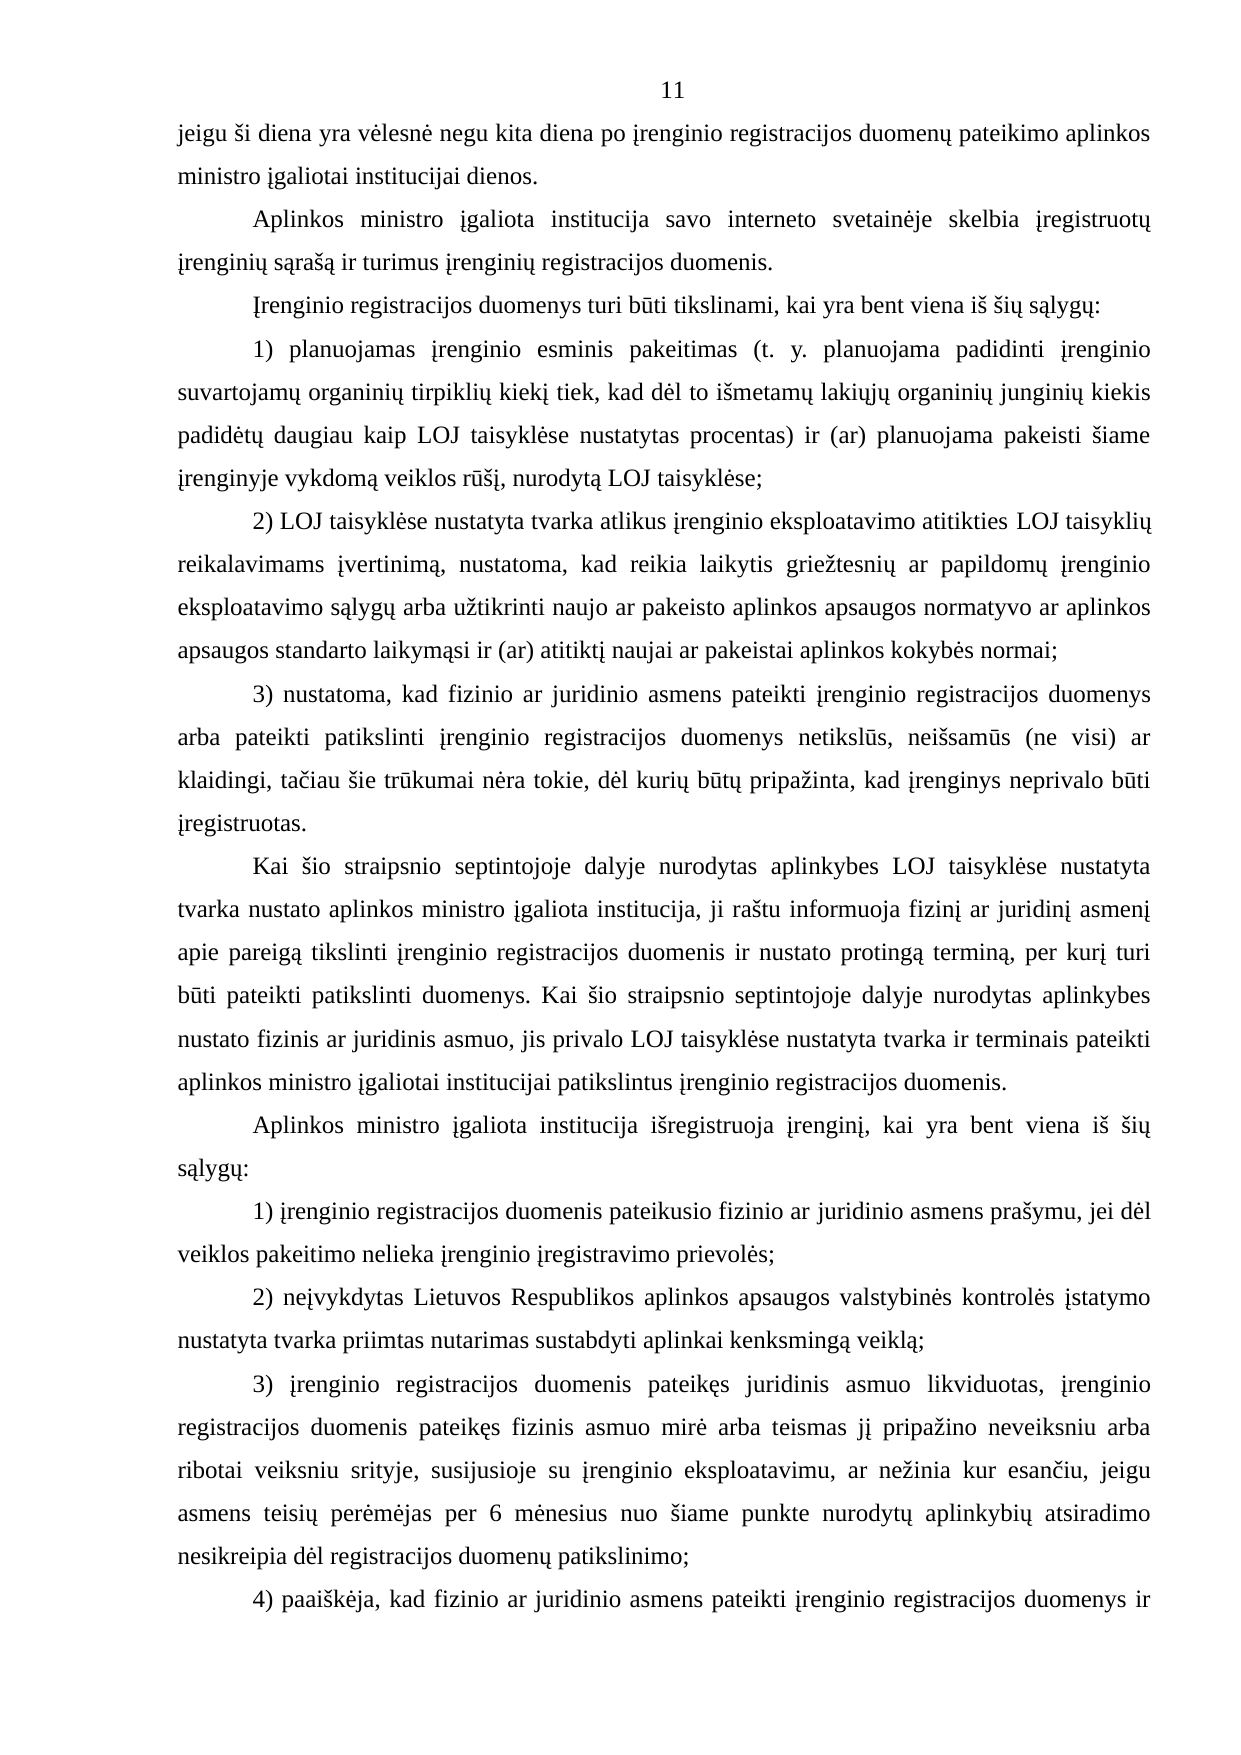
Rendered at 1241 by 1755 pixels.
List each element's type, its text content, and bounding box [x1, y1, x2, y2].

text 2) LOJ taisyklėse nustatyta tvarka atlikus įrenginio eksploatavimo atitikties LOJ taisyklių reikalavimams įvertinimą, nustatoma, kad reikia laikytis griežtesnių ar papildomų įrenginio eksploatavimo sąlygų arba užtikrinti naujo ar pakeisto aplinkos apsaugos normatyvo ar aplinkos apsaugos standarto laikymąsi ir (ar) atitiktį naujai ar pakeistai aplinkos kokybės normai; [177, 506, 1152, 664]
text 1) planuojamas įrenginio esminis pakeitimas (t. y. planuojama padidinti įrenginio suvartojamų organinių tirpiklių kiekį tiek, kad dėl to išmetamų lakiųjų organinių junginių kiekis padidėtų daugiau kaip LOJ taisyklėse nustatytas procentas) ir (ar) planuojama pakeisti šiame įrenginyje vykdomą veiklos rūšį, nurodytą LOJ taisyklėse; [177, 334, 1152, 492]
text 3) įrenginio registracijos duomenis pateikęs juridinis asmuo likviduotas, įrenginio registracijos duomenis pateikęs fizinis asmuo mirė arba teismas jį pripažino neveiksniu arba ribotai veiksniu srityje, susijusioje su įrenginio eksploatavimu, ar nežinia kur esančiu, jeigu asmens teisių perėmėjas per 6 mėnesius nuo šiame punkte nurodytų aplinkybių atsiradimo nesikreipia dėl registracijos duomenų patikslinimo; [177, 1369, 1152, 1570]
text 3) nustatoma, kad fizinio ar juridinio asmens pateikti įrenginio registracijos duomenys arba pateikti patikslinti įrenginio registracijos duomenys netikslūs, neišsamūs (ne visi) ar klaidingi, tačiau šie trūkumai nėra tokie, dėl kurių būtų pripažinta, kad įrenginys neprivalo būti įregistruotas. [177, 679, 1152, 837]
text 2) neįvykdytas Lietuvos Respublikos aplinkos apsaugos valstybinės kontrolės įstatymo nustatyta tvarka priimtas nutarimas sustabdyti aplinkai kenksmingą veiklą; [177, 1282, 1152, 1354]
text jeigu ši diena yra vėlesnė negu kita diena po įrenginio registracijos duomenų pateikimo aplinkos ministro įgaliotai institucijai dienos. [177, 118, 1152, 190]
text Aplinkos ministro įgaliota institucija išregistruoja įrenginį, kai yra bent viena iš šių sąlygų: [177, 1110, 1152, 1182]
text Kai šio straipsnio septintojoje dalyje nurodytas aplinkybes LOJ taisyklėse nustatyta tvarka nustato aplinkos ministro įgaliota institucija, ji raštu informuoja fizinį ar juridinį asmenį apie pareigą tikslinti įrenginio registracijos duomenis ir nustato protingą terminą, per kurį turi būti pateikti patikslinti duomenys. Kai šio straipsnio septintojoje dalyje nurodytas aplinkybes nustato fizinis ar juridinis asmuo, jis privalo LOJ taisyklėse nustatyta tvarka ir terminais pateikti aplinkos ministro įgaliotai institucijai patikslintus įrenginio registracijos duomenis. [177, 851, 1152, 1096]
text Įrenginio registracijos duomenys turi būti tikslinami, kai yra bent viena iš šių sąlygų: [177, 291, 1152, 319]
text 1) įrenginio registracijos duomenis pateikusio fizinio ar juridinio asmens prašymu, jei dėl veiklos pakeitimo nelieka įrenginio įregistravimo prievolės; [177, 1196, 1152, 1268]
text 4) paaiškėja, kad fizinio ar juridinio asmens pateikti įrenginio registracijos duomenys ir [177, 1584, 1152, 1613]
text Aplinkos ministro įgaliota institucija savo interneto svetainėje skelbia įregistruotų įrenginių sąrašą ir turimus įrenginių registracijos duomenis. [177, 204, 1152, 276]
